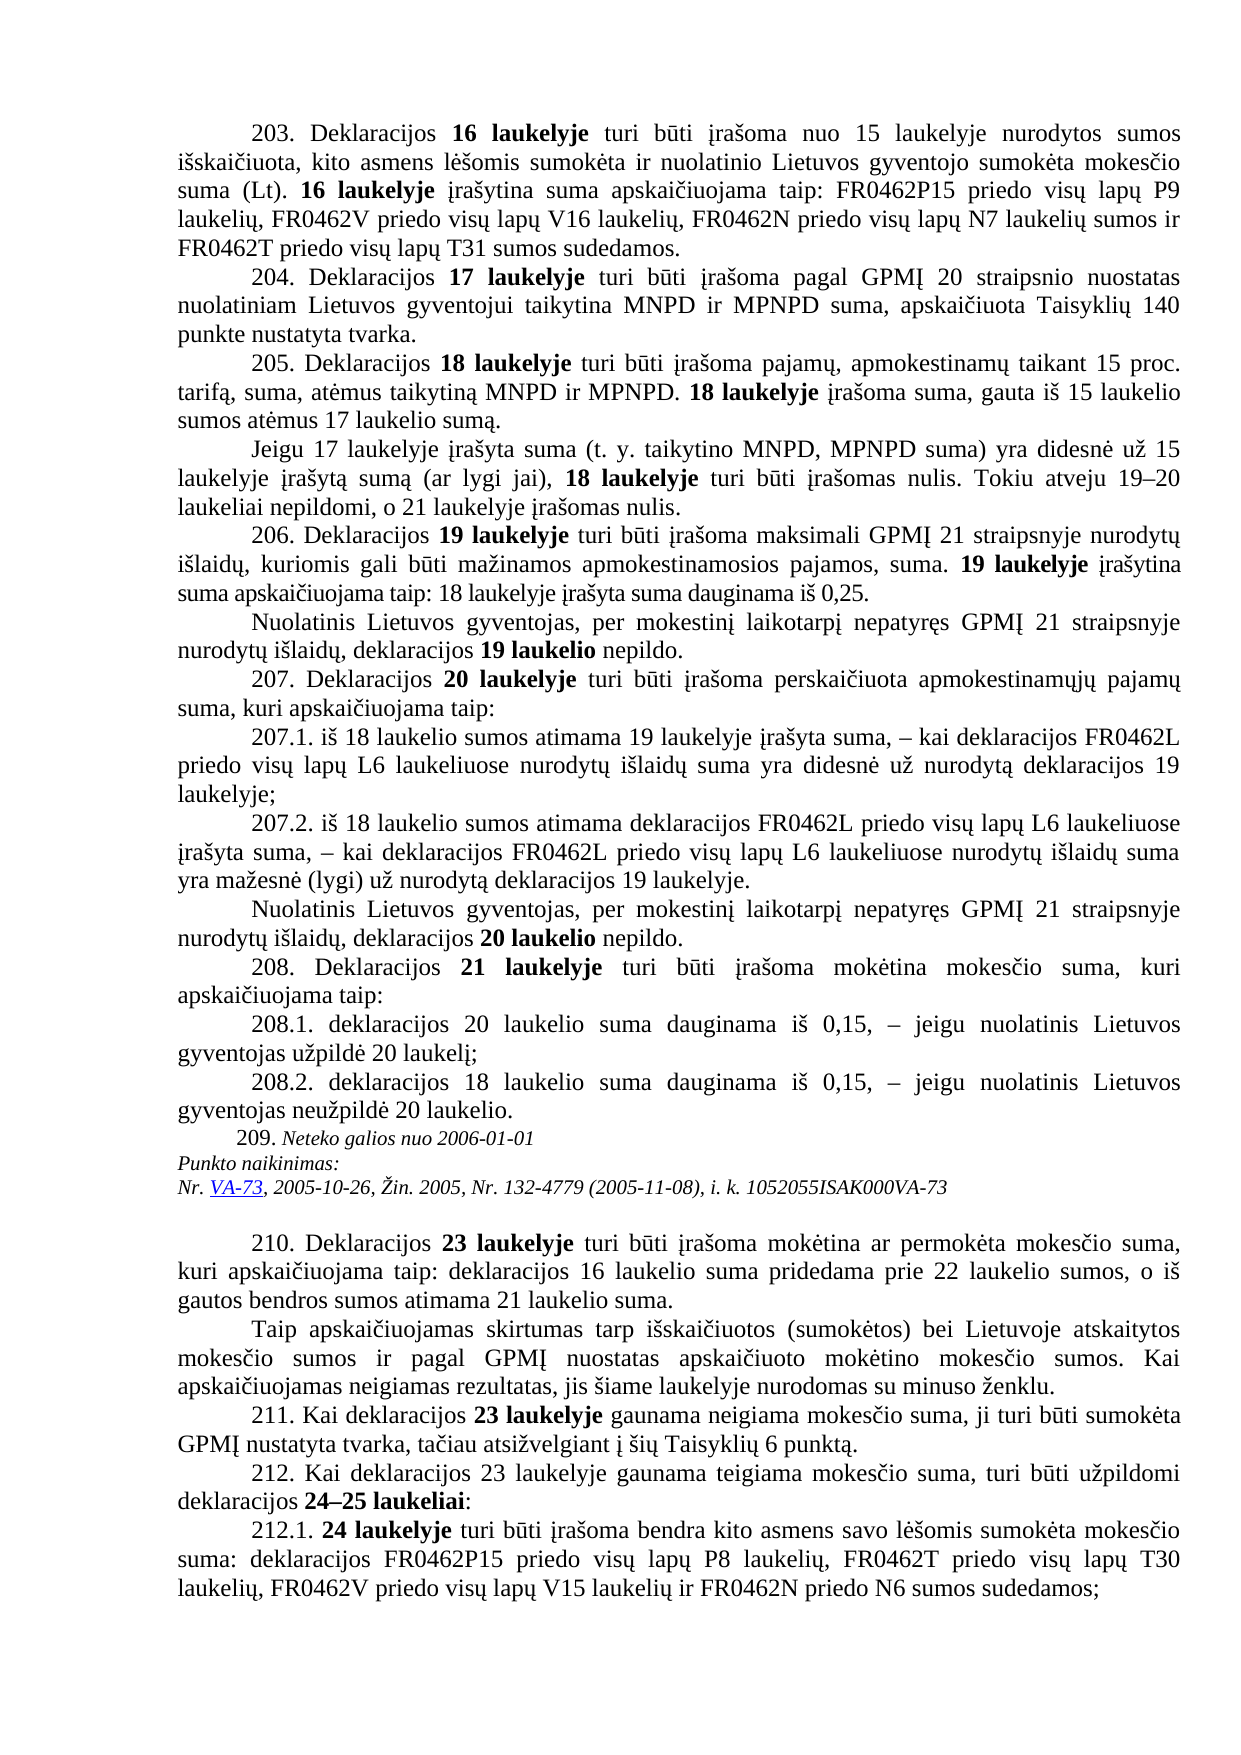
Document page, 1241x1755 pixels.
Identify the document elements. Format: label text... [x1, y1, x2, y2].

text Jeigu 17 laukelyje įrašyta suma (t. y. taikytino MNPD, MPNPD suma) yra didesnė už 15 laukelyje įrašytą sumą (ar lygi jai), 18 laukelyje turi būti įrašomas nulis. Tokiu atveju 19–20 laukeliai nepildomi, o 21 laukelyje įrašomas nulis. [177, 434, 1181, 521]
text Nuolatinis Lietuvos gyventojas, per mokestinį laikotarpį nepatyręs GPMĮ 21 straipsnyje nurodytų išlaidų, deklaracijos 20 laukelio nepildo. [177, 894, 1181, 952]
text Punkto naikinimas: [177, 1151, 1181, 1175]
text 208. Deklaracijos 21 laukelyje turi būti įrašoma mokėtina mokesčio suma, kuri apskaičiuojama taip: [177, 952, 1181, 1009]
text 212. Kai deklaracijos 23 laukelyje gaunama teigiama mokesčio suma, turi būti užpildomi deklaracijos 24–25 laukeliai: [177, 1458, 1181, 1515]
text 209. Neteko galios nuo 2006-01-01 [177, 1124, 1181, 1151]
text Nuolatinis Lietuvos gyventojas, per mokestinį laikotarpį nepatyręs GPMĮ 21 straipsnyje nurodytų išlaidų, deklaracijos 19 laukelio nepildo. [177, 607, 1181, 664]
text 207.2. iš 18 laukelio sumos atimama deklaracijos FR0462L priedo visų lapų L6 laukeliuose įrašyta suma, – kai deklaracijos FR0462L priedo visų lapų L6 laukeliuose nurodytų išlaidų suma yra mažesnė (lygi) už nurodytą deklaracijos 19 laukelyje. [177, 808, 1181, 894]
text 207. Deklaracijos 20 laukelyje turi būti įrašoma perskaičiuota apmokestinamųjų pajamų suma, kuri apskaičiuojama taip: [177, 664, 1181, 722]
text 208.1. deklaracijos 20 laukelio suma dauginama iš 0,15, – jeigu nuolatinis Lietuvos gyventojas užpildė 20 laukelį; [177, 1009, 1181, 1067]
text 207.1. iš 18 laukelio sumos atimama 19 laukelyje įrašyta suma, – kai deklaracijos FR0462L priedo visų lapų L6 laukeliuose nurodytų išlaidų suma yra didesnė už nurodytą deklaracijos 19 laukelyje; [177, 722, 1181, 808]
text Taip apskaičiuojamas skirtumas tarp išskaičiuotos (sumokėtos) bei Lietuvoje atskaitytos mokesčio sumos ir pagal GPMĮ nuostatas apskaičiuoto mokėtino mokesčio sumos. Kai apskaičiuojamas neigiamas rezultatas, jis šiame laukelyje nurodomas su minuso ženklu. [177, 1314, 1181, 1400]
text 204. Deklaracijos 17 laukelyje turi būti įrašoma pagal GPMĮ 20 straipsnio nuostatas nuolatiniam Lietuvos gyventojui taikytina MNPD ir MPNPD suma, apskaičiuota Taisyklių 140 punkte nustatyta tvarka. [177, 262, 1181, 348]
text 205. Deklaracijos 18 laukelyje turi būti įrašoma pajamų, apmokestinamų taikant 15 proc. tarifą, suma, atėmus taikytiną MNPD ir MPNPD. 18 laukelyje įrašoma suma, gauta iš 15 laukelio sumos atėmus 17 laukelio sumą. [177, 348, 1181, 434]
text 210. Deklaracijos 23 laukelyje turi būti įrašoma mokėtina ar permokėta mokesčio suma, kuri apskaičiuojama taip: deklaracijos 16 laukelio suma pridedama prie 22 laukelio sumos, o iš gautos bendros sumos atimama 21 laukelio suma. [177, 1228, 1181, 1314]
text 208.2. deklaracijos 18 laukelio suma dauginama iš 0,15, – jeigu nuolatinis Lietuvos gyventojas neužpildė 20 laukelio. [177, 1067, 1181, 1124]
text 206. Deklaracijos 19 laukelyje turi būti įrašoma maksimali GPMĮ 21 straipsnyje nurodytų išlaidų, kuriomis gali būti mažinamos apmokestinamosios pajamos, suma. 19 laukelyje įrašytina suma apskaičiuojama taip: 18 laukelyje įrašyta suma dauginama iš 0,25. [177, 521, 1181, 607]
text 203. Deklaracijos 16 laukelyje turi būti įrašoma nuo 15 laukelyje nurodytos sumos išskaičiuota, kito asmens lėšomis sumokėta ir nuolatinio Lietuvos gyventojo sumokėta mokesčio suma (Lt). 16 laukelyje įrašytina suma apskaičiuojama taip: FR0462P15 priedo visų lapų P9 laukelių, FR0462V priedo visų lapų V16 laukelių, FR0462N priedo visų lapų N7 laukelių sumos ir FR0462T priedo visų lapų T31 sumos sudedamos. [177, 118, 1181, 262]
text 212.1. 24 laukelyje turi būti įrašoma bendra kito asmens savo lėšomis sumokėta mokesčio suma: deklaracijos FR0462P15 priedo visų lapų P8 laukelių, FR0462T priedo visų lapų T30 laukelių, FR0462V priedo visų lapų V15 laukelių ir FR0462N priedo N6 sumos sudedamos; [177, 1515, 1181, 1601]
text Nr. VA-73, 2005-10-26, Žin. 2005, Nr. 132-4779 (2005-11-08), i. k. 1052055ISAK000VA-73 [177, 1175, 1181, 1199]
text 211. Kai deklaracijos 23 laukelyje gaunama neigiama mokesčio suma, ji turi būti sumokėta GPMĮ nustatyta tvarka, tačiau atsižvelgiant į šių Taisyklių 6 punktą. [177, 1400, 1181, 1458]
